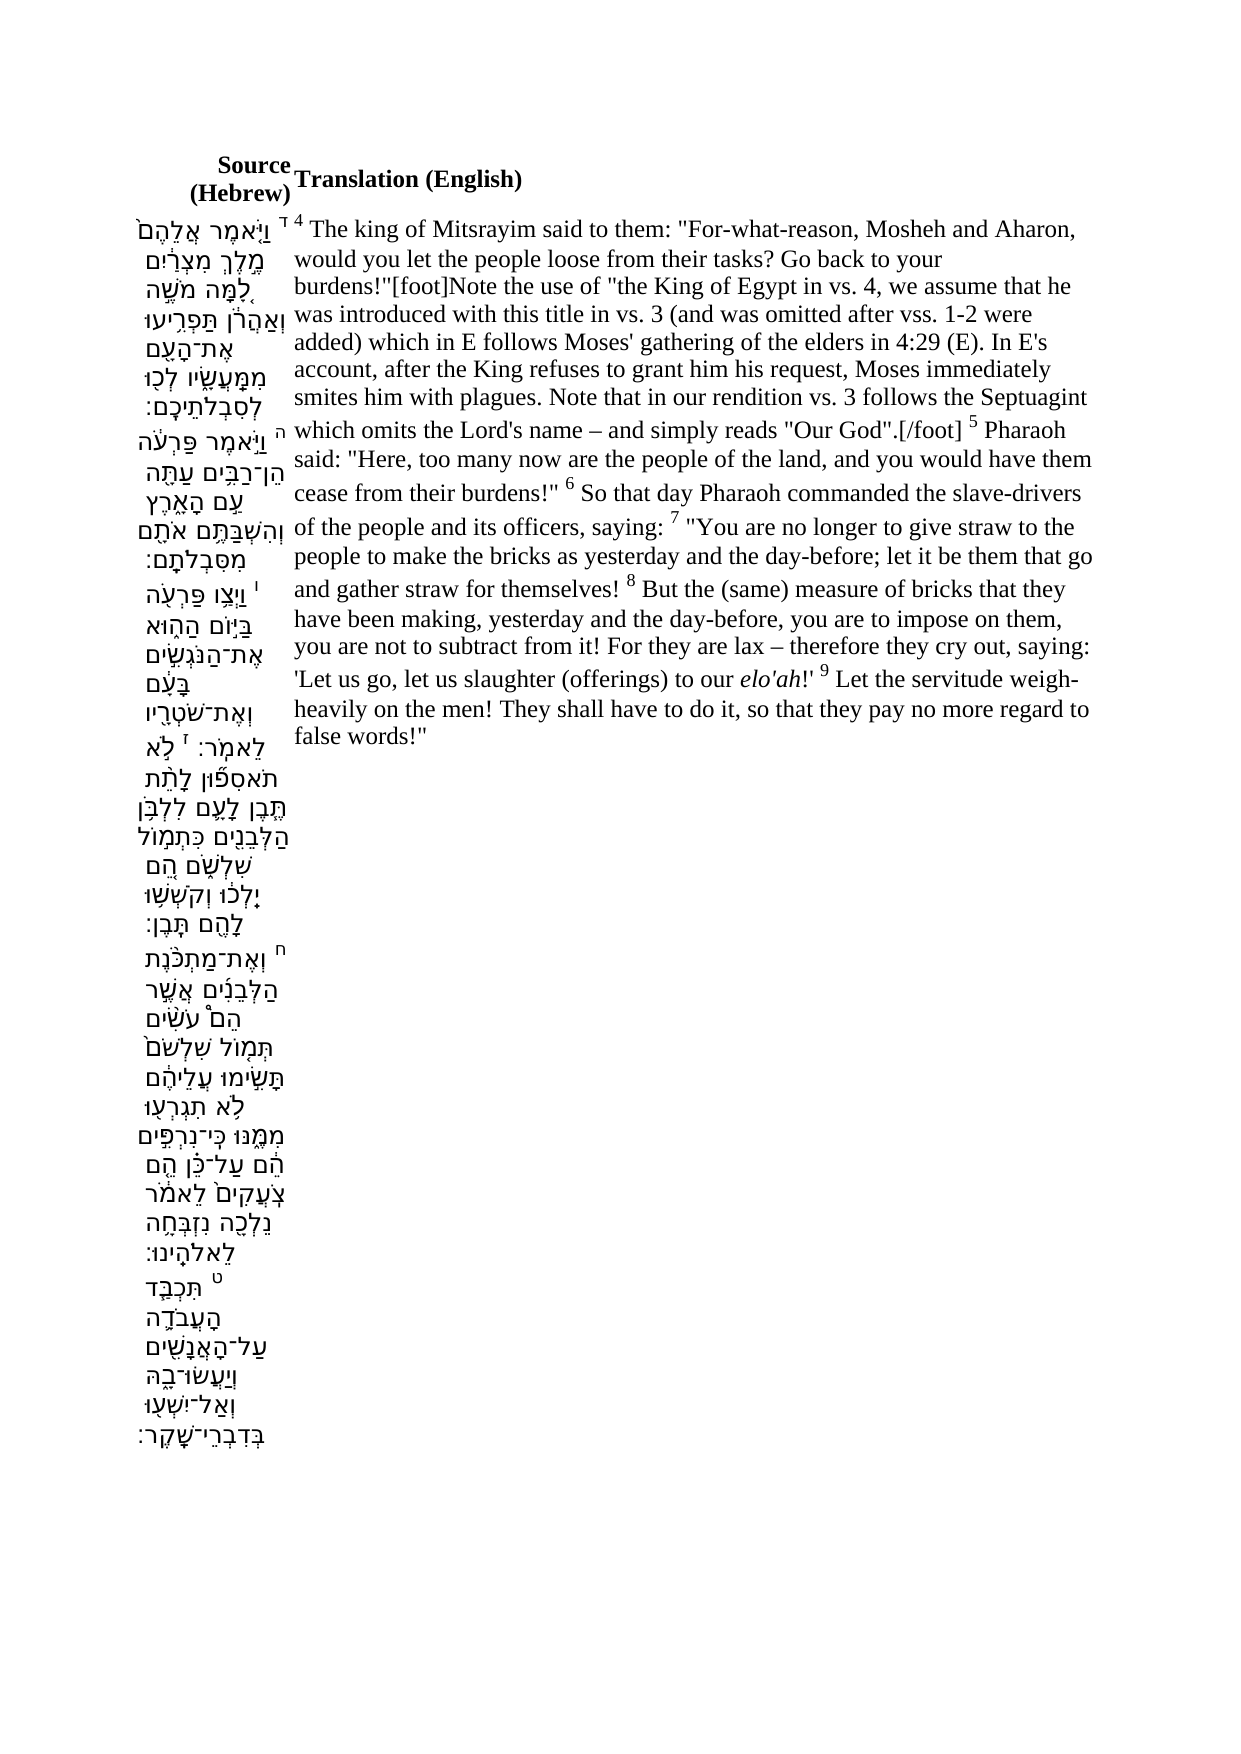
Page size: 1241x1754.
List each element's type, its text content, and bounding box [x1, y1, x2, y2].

table_header Translation (English) [292, 150, 1105, 208]
table_cell 4 The king of Mitsrayim said to them: "For-what-reason, Mosheh and Aharon, would you let the people loose from their tasks? Go back to your burdens!"[foot]Note the use of "the King of Egypt in vs. 4, we assume that he was introduced with this title in vs. 3 (and was omitted after vss. 1-2 were added) which in E follows Moses' gathering of the elders in 4:29 (E). In E's account, after the King refuses to grant him his request, Moses immediately smites him with plagues. Note that in our rendition vs. 3 follows the Septuagint which omits the Lord's name – and simply reads "Our God".[/foot] 5 Pharaoh said: "Here, too many now are the people of the land, and you would have them cease from their burdens!" 6 So that day Pharaoh commanded the slave-drivers of the people and its officers, saying: 7 "You are no longer to give straw to the people to make the bricks as yesterday and the day-before; let it be them that go and gather straw for themselves! 8 But the (same) measure of bricks that they have been making, yesterday and the day-before, you are to impose on them, you are not to subtract from it! For they are lax – therefore they cry out, saying: 'Let us go, let us slaughter (offerings) to our elo'ah!' 9 Let the servitude weigh-heavily on the men! They shall have to do it, so that they pay no more regard to false words!" [292, 209, 1105, 1451]
table_cell ד וַיֹּ֤אמֶר אֲלֵהֶם֙ מֶ֣לֶךְ מִצְרַ֔יִם לָ֚מָּה מֹשֶׁ֣ה וְאַהֲרֹ֔ן תַּפְרִ֥יעוּ אֶת־הָעָ֖ם מִמַּֽעֲשָׂ֑יו לְכ֖וּ לְסִבְלֹתֵיכֶֽם׃ ה וַיֹּ֣אמֶר פַּרְעֹ֔ה הֵן־רַבִּ֥ים עַתָּ֖ה עַ֣ם הָאָ֑רֶץ וְהִשְׁבַּתֶּ֥ם אֹתָ֖ם מִסִּבְלֹתָֽם׃ ו וַיְצַ֥ו פַּרְעֹ֖ה בַּיּ֣וֹם הַה֑וּא אֶת־הַנֹּגְשִׂ֣ים בָּעָ֔ם וְאֶת־שֹׁטְרָ֖יו לֵאמֹֽר׃ ז לֹ֣א תֹאסִפ֞וּן לָתֵ֨ת תֶּ֧בֶן לָעָ֛ם לִלְבֹּ֥ן הַלְּבֵנִ֖ים כִּתְמ֣וֹל שִׁלְשֹׁ֑ם הֵ֚ם יֵֽלְכ֔וּ וְקֹשְׁשׁ֥וּ לָהֶ֖ם תֶּֽבֶן׃ ח וְאֶת־מַתְכֹּ֨נֶת הַלְּבֵנִ֜ים אֲשֶׁ֣ר הֵם֩ עֹשִׂ֨ים תְּמ֤וֹל שִׁלְשֹׁם֙ תָּשִׂ֣ימוּ עֲלֵיהֶ֔ם לֹ֥א תִגְרְע֖וּ מִמֶּ֑נּוּ כִּֽי־נִרְפִּ֣ים הֵ֔ם עַל־כֵּ֗ן הֵ֤ם צֹֽעֲקִים֙ לֵאמֹ֔ר נֵלְכָ֖ה נִזְבְּחָ֥ה לֵאלֹהֵֽינוּ׃ ט תִּכְבַּ֧ד הָעֲבֹדָ֛ה עַל־הָאֲנָשִׁ֖ים וְיַעֲשׂוּ־בָ֑הּ וְאַל־יִשְׁע֖וּ בְּדִבְרֵי־שָֽׁקֶר׃ [135, 209, 292, 1451]
table_header Source (Hebrew) [135, 150, 292, 208]
